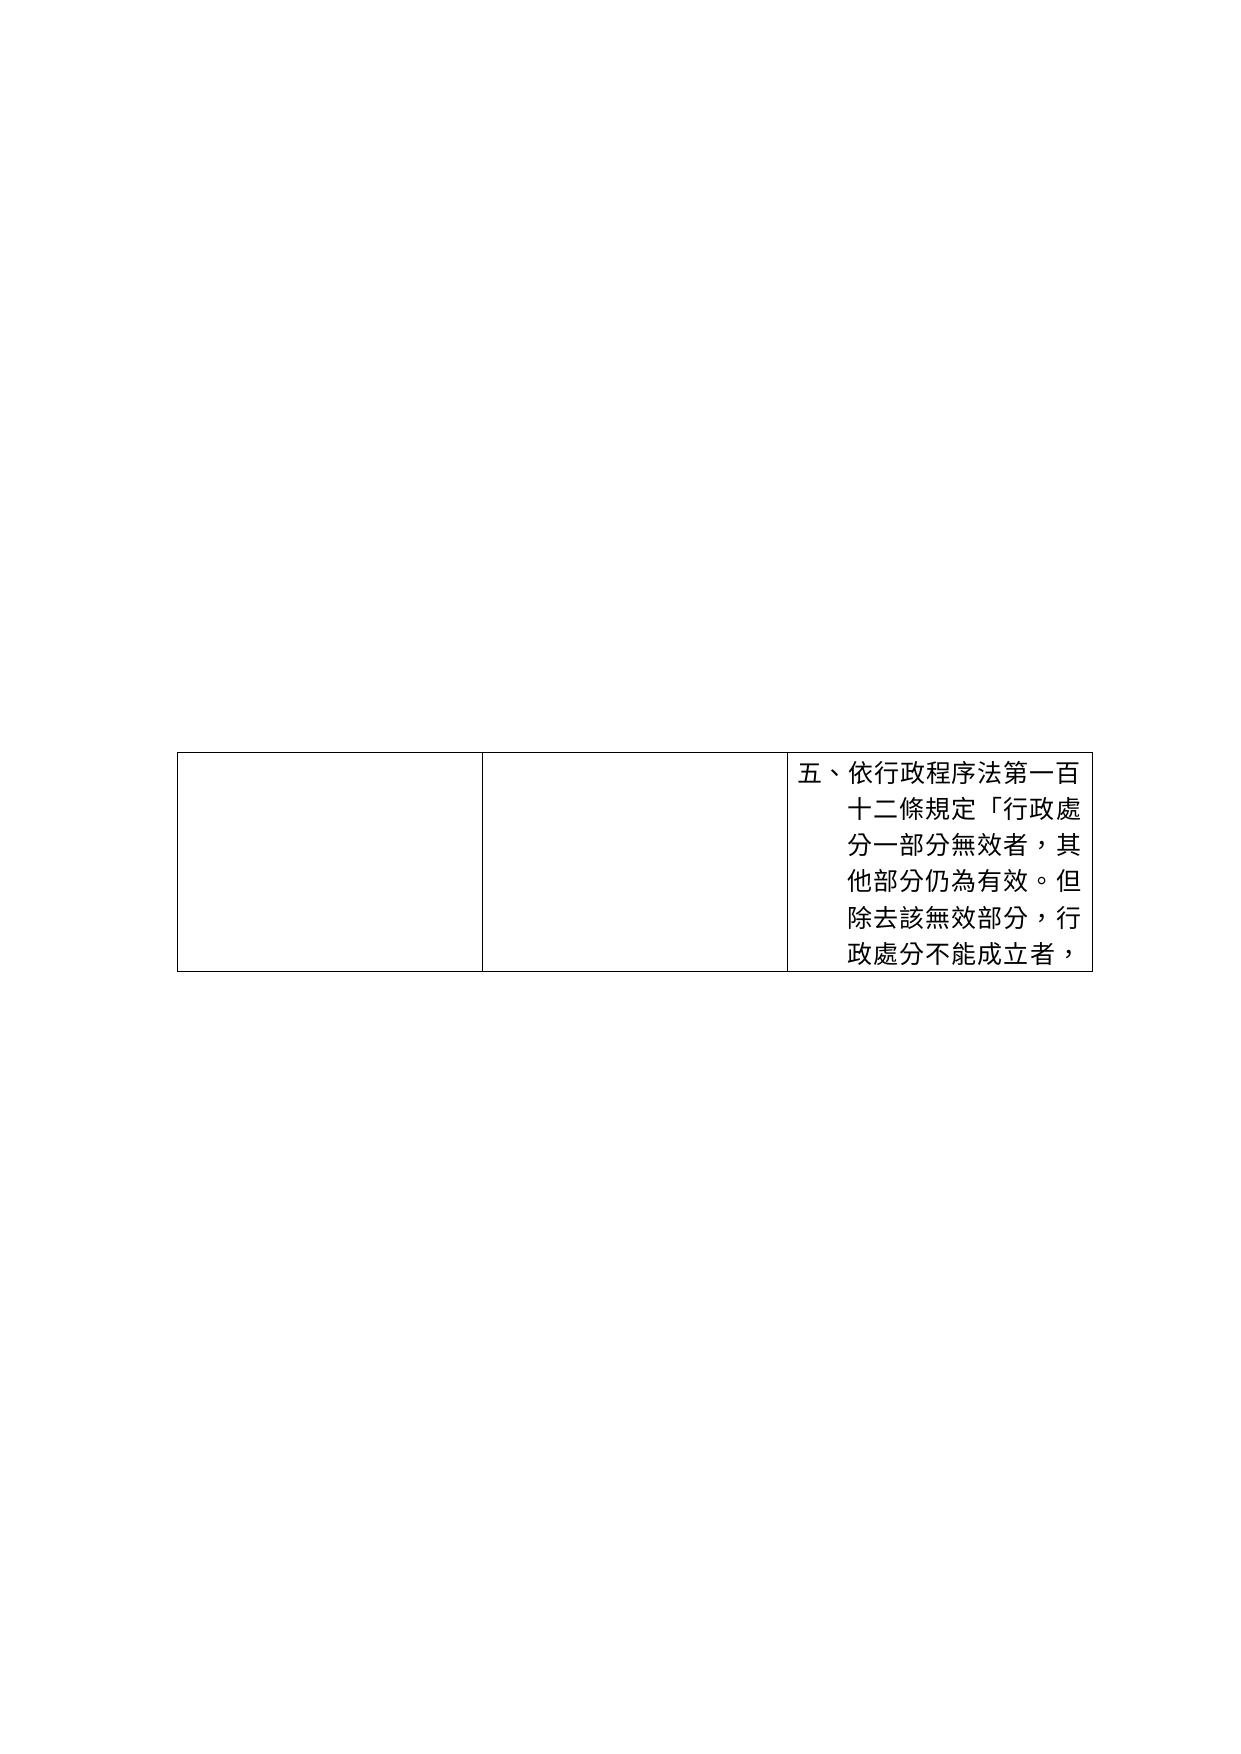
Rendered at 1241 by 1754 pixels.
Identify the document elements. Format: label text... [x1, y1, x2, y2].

table_cell [178, 753, 482, 971]
table_cell 五、依行政程序法第一百十二條規定「行政處分一部分無效者，其他部分仍為有效。但除去該無效部分，行政處分不能成立者， [788, 753, 1092, 971]
table_cell [483, 753, 787, 971]
